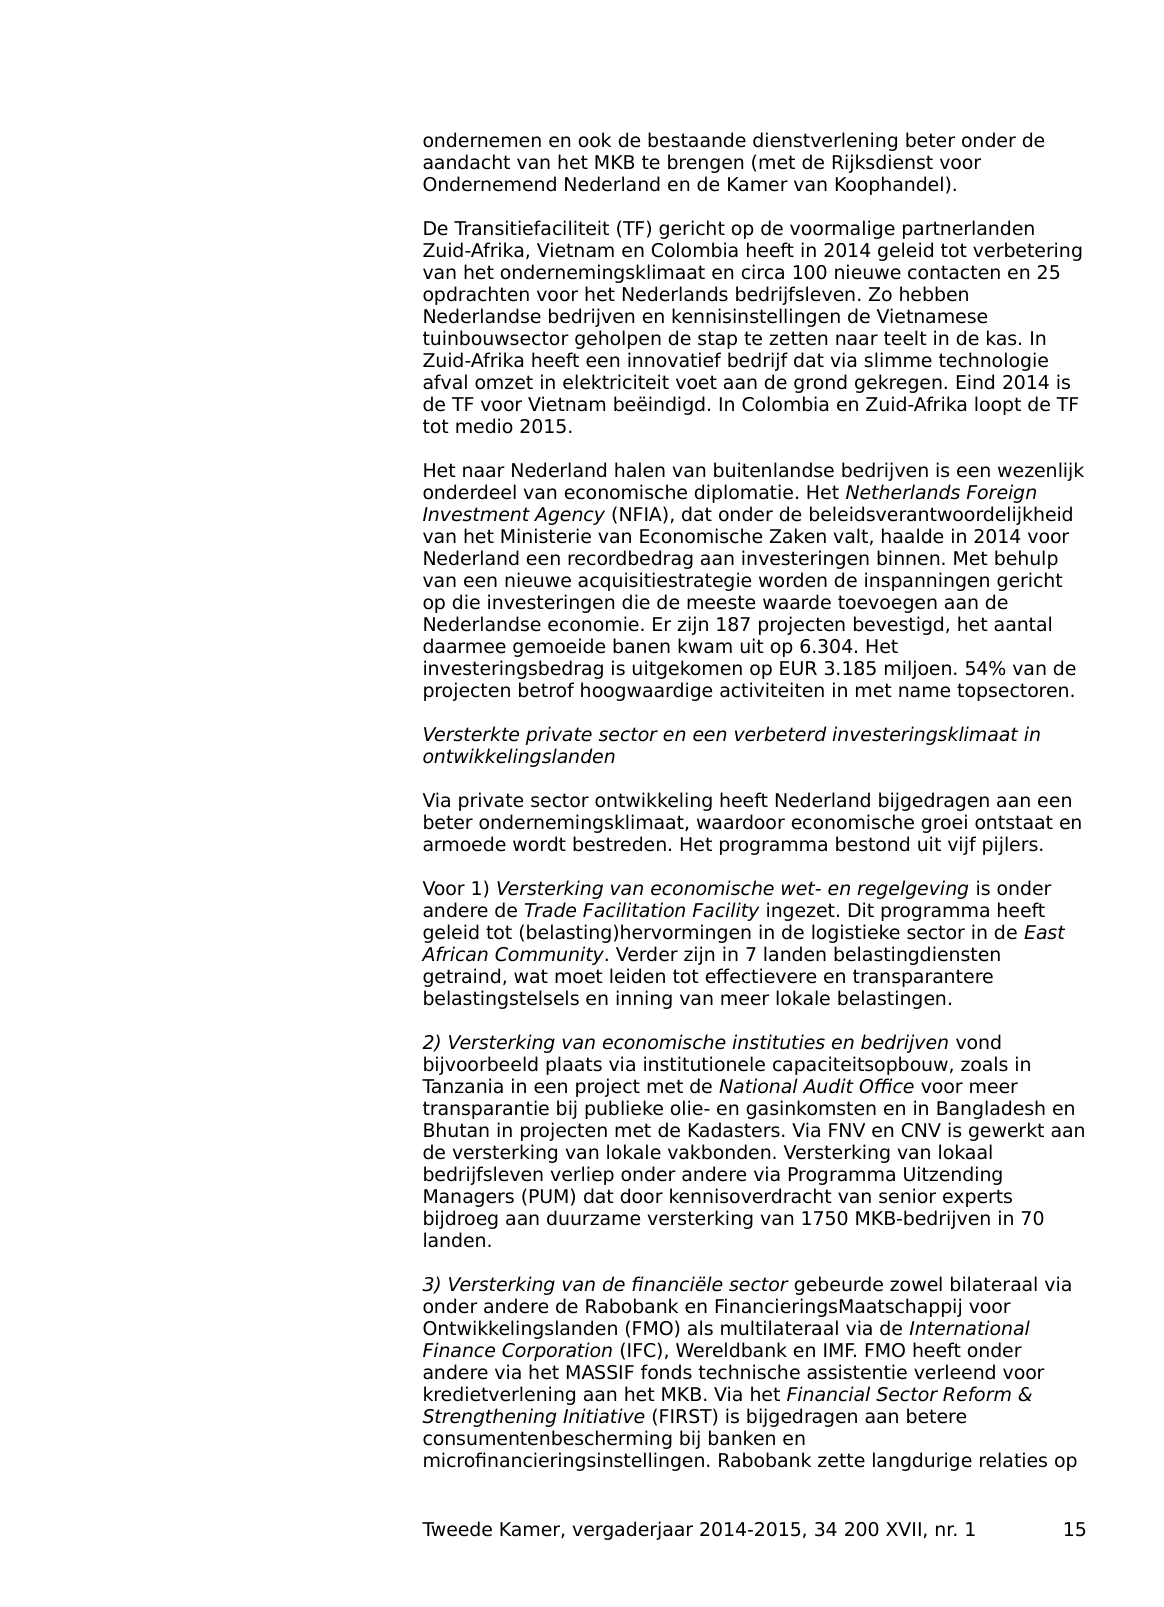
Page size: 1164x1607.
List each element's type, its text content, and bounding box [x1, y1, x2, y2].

text ondernemen en ook de bestaande dienstverlening beter onder de aandacht van het MKB te brengen (met de Rijksdienst voor Ondernemend Nederland en de Kamer van Koophandel). [422, 130, 1087, 196]
text Het naar Nederland halen van buitenlandse bedrijven is een wezenlijk onderdeel van economische diplomatie. Het Netherlands Foreign Investment Agency (NFIA), dat onder de beleidsverantwoordelijkheid van het Ministerie van Economische Zaken valt, haalde in 2014 voor Nederland een recordbedrag aan investeringen binnen. Met behulp van een nieuwe acquisitiestrategie worden de inspanningen gericht op die investeringen die de meeste waarde toevoegen aan de Nederlandse economie. Er zijn 187 projecten bevestigd, het aantal daarmee gemoeide banen kwam uit op 6.304. Het investeringsbedrag is uitgekomen op EUR 3.185 miljoen. 54% van de projecten betrof hoogwaardige activiteiten in met name topsectoren. [422, 460, 1087, 702]
subtitle Versterkte private sector en een verbeterd investeringsklimaat in ontwikkelingslanden [422, 724, 1087, 768]
text Voor 1) Versterking van economische wet- en regelgeving is onder andere de Trade Facilitation Facility ingezet. Dit programma heeft geleid tot (belasting)hervormingen in de logistieke sector in de East African Community. Verder zijn in 7 landen belastingdiensten getraind, wat moet leiden tot effectievere en transparantere belastingstelsels en inning van meer lokale belastingen. [422, 878, 1087, 1010]
text 3) Versterking van de financiële sector gebeurde zowel bilateraal via onder andere de Rabobank en FinancieringsMaatschappij voor Ontwikkelingslanden (FMO) als multilateraal via de International Finance Corporation (IFC), Wereldbank en IMF. FMO heeft onder andere via het MASSIF fonds technische assistentie verleend voor kredietverlening aan het MKB. Via het Financial Sector Reform & Strengthening Initiative (FIRST) is bijgedragen aan betere consumentenbescherming bij banken en microfinancieringsinstellingen. Rabobank zette langdurige relaties op [422, 1274, 1087, 1472]
text De Transitiefaciliteit (TF) gericht op de voormalige partnerlanden Zuid-Afrika, Vietnam en Colombia heeft in 2014 geleid tot verbetering van het ondernemingsklimaat en circa 100 nieuwe contacten en 25 opdrachten voor het Nederlands bedrijfsleven. Zo hebben Nederlandse bedrijven en kennisinstellingen de Vietnamese tuinbouwsector geholpen de stap te zetten naar teelt in de kas. In Zuid-Afrika heeft een innovatief bedrijf dat via slimme technologie afval omzet in elektriciteit voet aan de grond gekregen. Eind 2014 is de TF voor Vietnam beëindigd. In Colombia en Zuid-Afrika loopt de TF tot medio 2015. [422, 218, 1087, 438]
text 2) Versterking van economische instituties en bedrijven vond bijvoorbeeld plaats via institutionele capaciteitsopbouw, zoals in Tanzania in een project met de National Audit Office voor meer transparantie bij publieke olie- en gasinkomsten en in Bangladesh en Bhutan in projecten met de Kadasters. Via FNV en CNV is gewerkt aan de versterking van lokale vakbonden. Versterking van lokaal bedrijfsleven verliep onder andere via Programma Uitzending Managers (PUM) dat door kennisoverdracht van senior experts bijdroeg aan duurzame versterking van 1750 MKB-bedrijven in 70 landen. [422, 1032, 1087, 1252]
text Via private sector ontwikkeling heeft Nederland bijgedragen aan een beter ondernemingsklimaat, waardoor economische groei ontstaat en armoede wordt bestreden. Het programma bestond uit vijf pijlers. [422, 790, 1087, 856]
